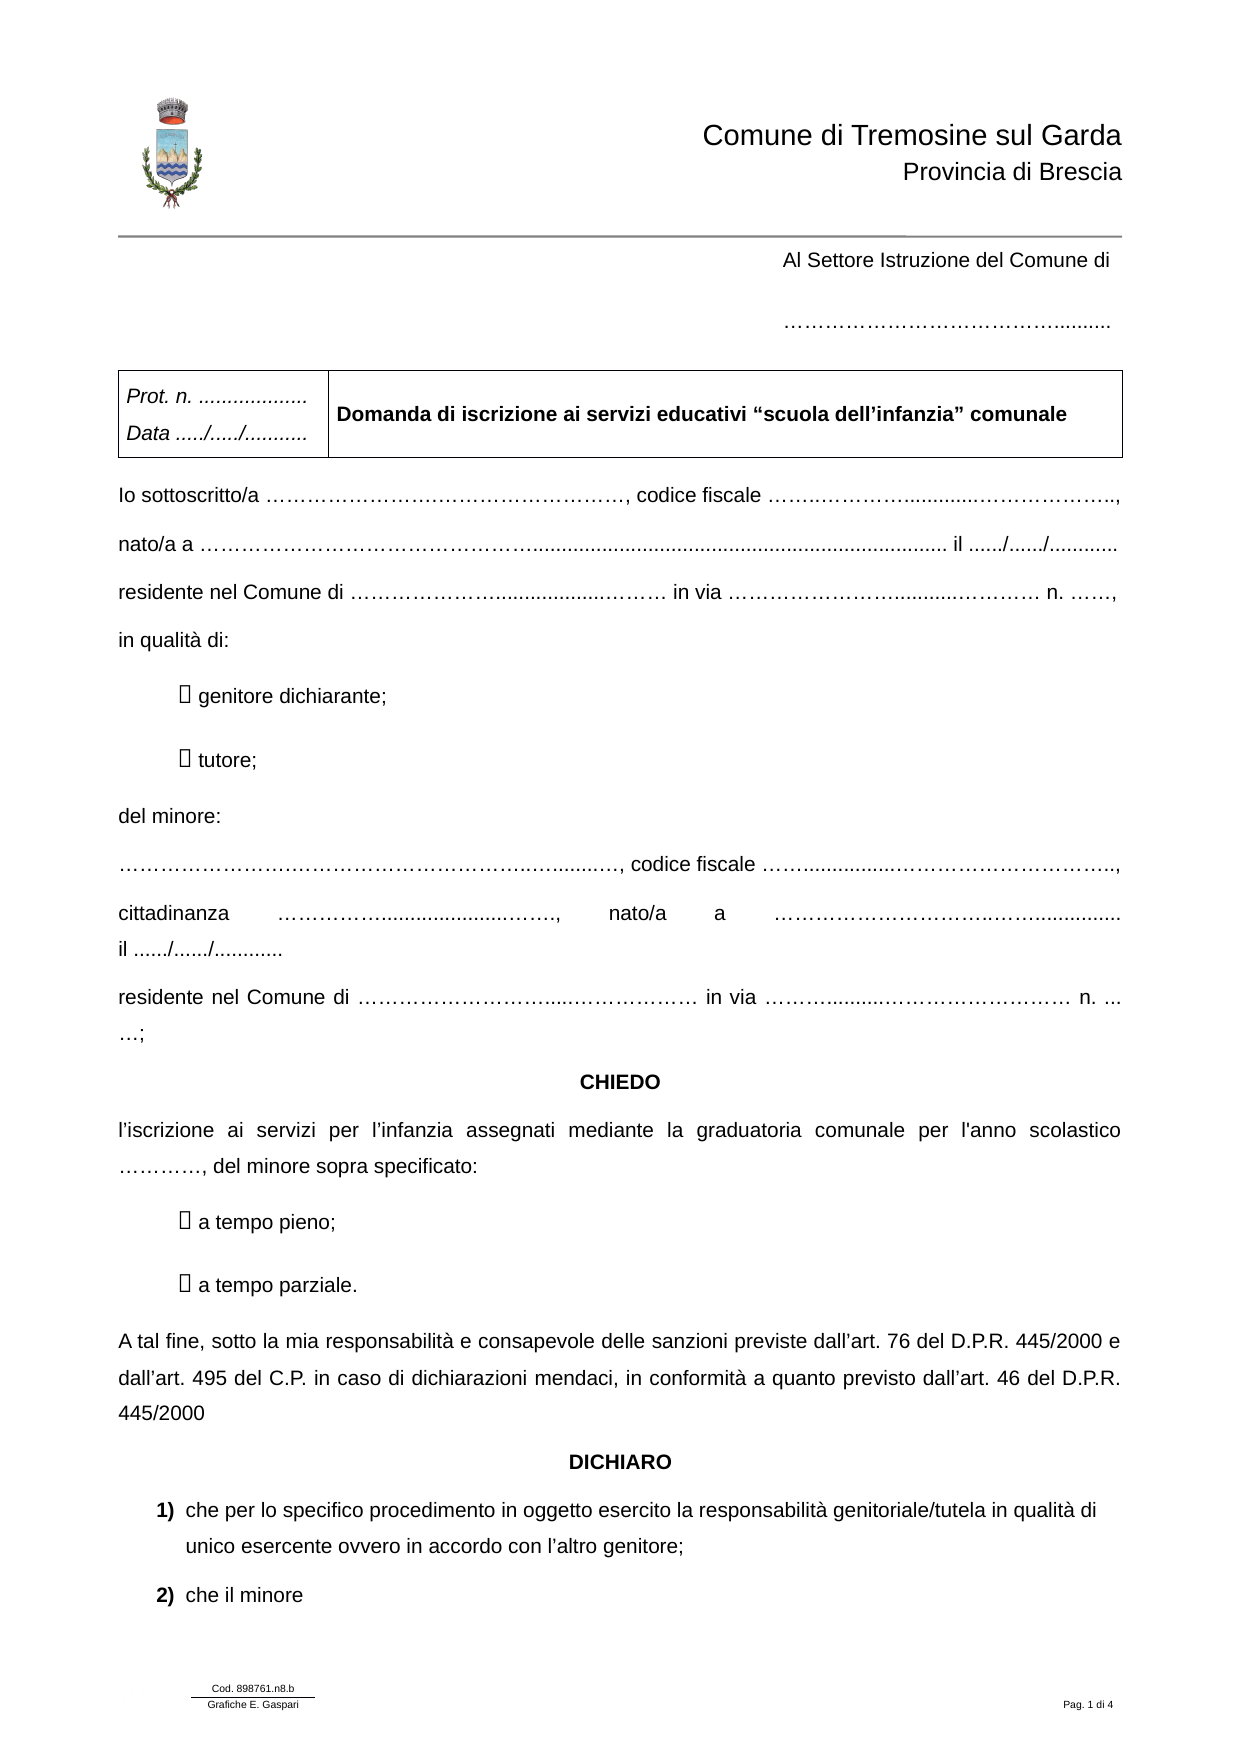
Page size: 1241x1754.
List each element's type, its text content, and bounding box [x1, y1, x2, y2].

text Nell'elenco degli allegati [242, 213, 602, 235]
text nato/a a …………………………………………........................................................................ il ....../....../............ [118, 531, 1122, 555]
text  genitore dichiarante; [177, 677, 1122, 711]
list che per lo specifico procedimento in oggetto esercito la responsabilità genitoriale/tutela in qualità di unico esercente ovvero in accordo con l’altro genitore; [156, 1498, 1122, 1558]
table_header Prot. n. ................... Data ...../...../........... [119, 371, 328, 457]
text l’iscrizione ai servizi per l’infanzia assegnati mediante la graduatoria comunale per l'anno scolastico …………, del minore sopra specificato: [118, 1118, 1122, 1178]
text  a tempo pieno; [177, 1202, 1122, 1236]
text residente nel Comune di ……………………….....……………… in via ………..........……………………… n. ...…; [118, 985, 1122, 1045]
text del minore: [118, 804, 1122, 828]
text ………………………………….......... [118, 309, 1122, 333]
text CHIEDO [118, 1069, 1122, 1093]
table_header Domanda di iscrizione ai servizi educativi “scuola dell’infanzia” comunale [329, 371, 1122, 457]
text Io sottoscritto/a …………………….………………………, codice fiscale ……..………….............……………….., [118, 483, 1122, 507]
picture [122, 87, 224, 219]
text …………………….……………………………..…........…, codice fiscale ……................………………………….., [118, 852, 1122, 876]
text residente nel Comune di …………………...................……… in via ……………………...........………… n. ……, [118, 580, 1122, 604]
list che il minore [156, 1582, 1122, 1606]
text Al Settore Istruzione del Comune di [118, 248, 1122, 272]
text DICHIARO [118, 1450, 1122, 1474]
text  a tempo parziale. [177, 1266, 1122, 1300]
text Comune di Tremosine sul Garda [224, 118, 1122, 152]
text  tutore; [177, 740, 1122, 774]
text cittadinanza ……………......................……., nato/a a …………………………..……............... il ....../....../............ [118, 901, 1122, 961]
text A tal fine, sotto la mia responsabilità e consapevole delle sanzioni previste dall’art. 76 del D.P.R. 445/2000 e dall’art. 495 del C.P. in caso di dichiarazioni mendaci, in conformità a quanto previsto dall’art. 46 del D.P.R. 445/2000 [118, 1329, 1122, 1425]
text in qualità di: [118, 628, 1122, 652]
text Provincia di Brescia [224, 157, 1122, 185]
